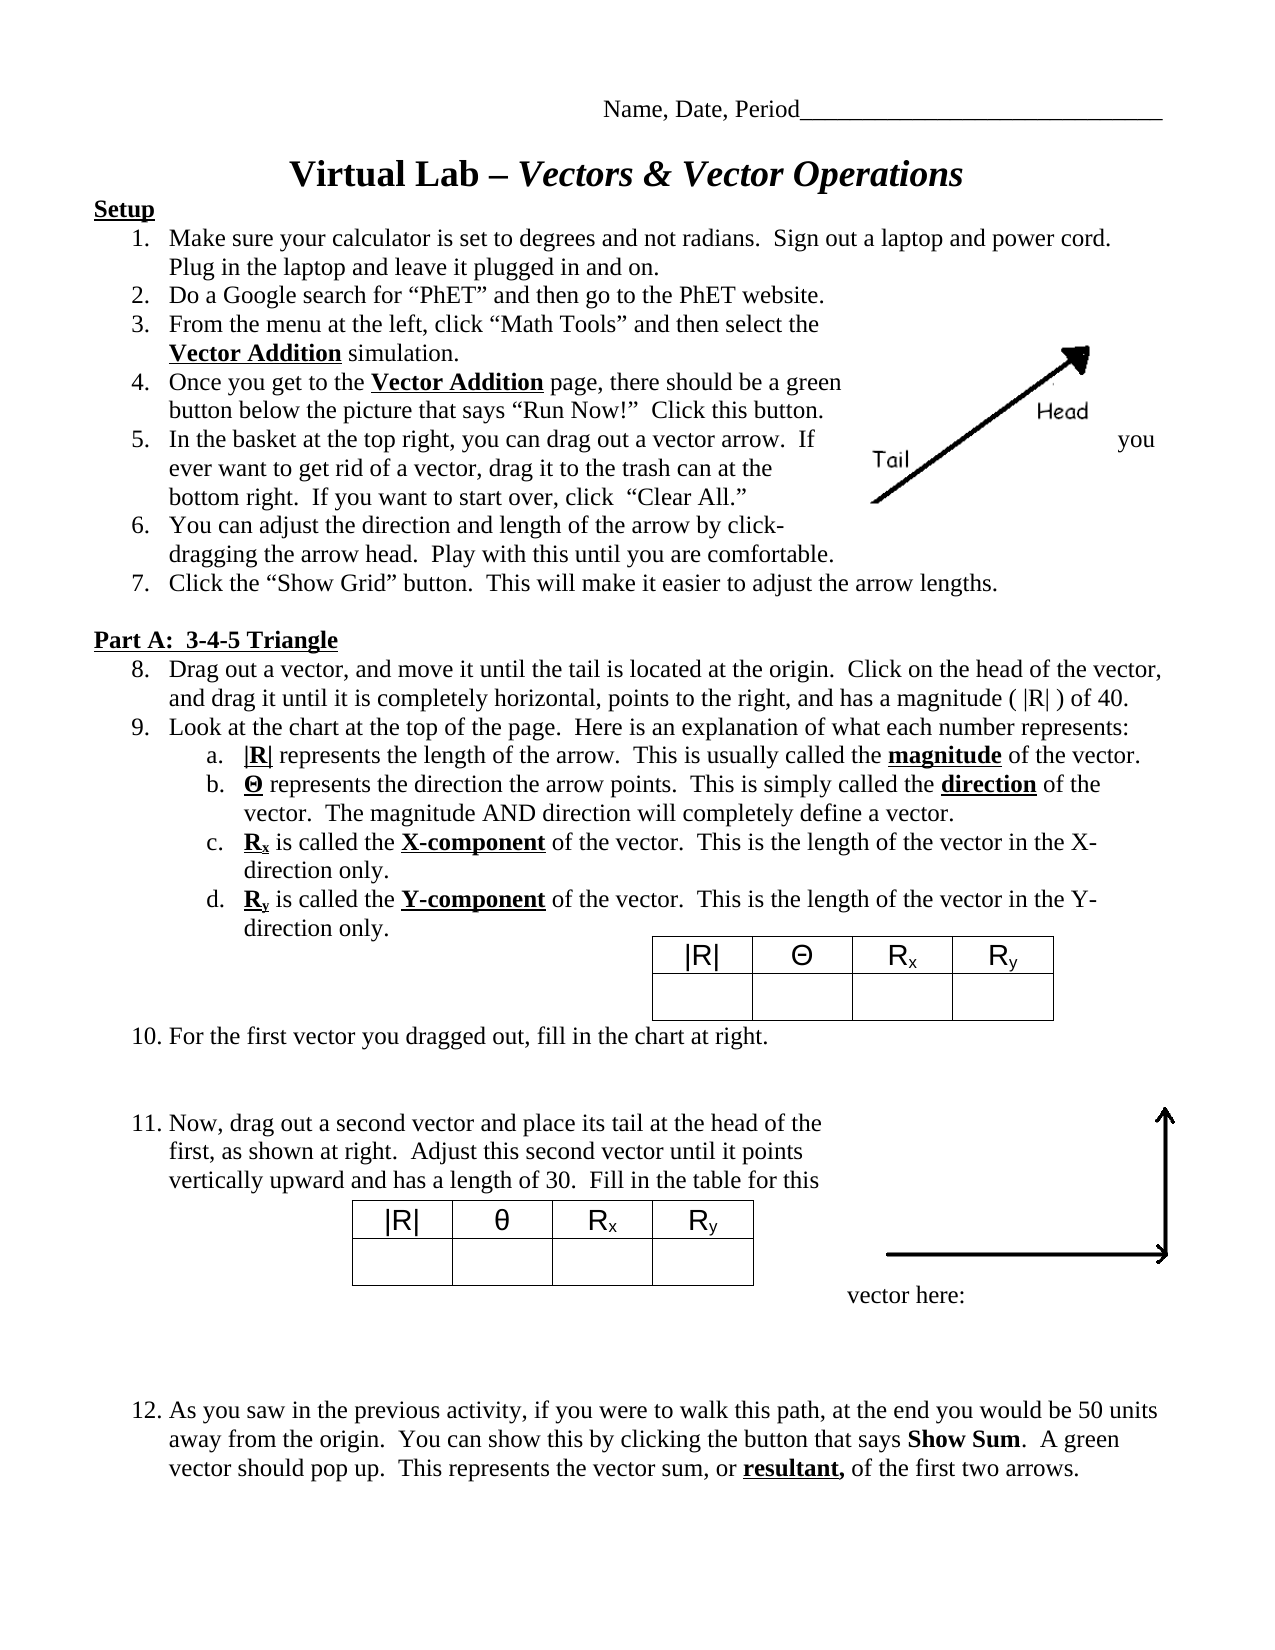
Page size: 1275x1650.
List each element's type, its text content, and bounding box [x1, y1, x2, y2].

list Rx is called the X-component of the vector. This is the length of the vector in the X-direction only. [206, 827, 1162, 884]
list [1099, 367, 1162, 424]
table_cell [353, 1239, 452, 1285]
table_cell [653, 1239, 753, 1285]
picture [882, 1100, 1180, 1266]
table_cell [653, 974, 752, 1020]
table_header |R| [353, 1201, 452, 1238]
table_header Rx [553, 1201, 652, 1238]
list You can adjust the direction and length of the arrow by click-dragging the arrow head. Play with this until you are comfortable. [131, 511, 1162, 568]
table_cell [453, 1239, 552, 1285]
list In the basket at the top right, you can drag out a vector arrow. If you ever want to get rid of a vector, drag it to the trash can at the bottom right. If you want to start over, click “Clear All.” [131, 424, 864, 511]
table_header Rx [853, 937, 952, 973]
list For the first vector you dragged out, fill in the chart at right. [131, 1021, 1162, 1050]
text Setup [94, 194, 1162, 223]
table_cell [853, 974, 952, 1020]
table_header Θ [753, 937, 852, 973]
list Look at the chart at the top of the page. Here is an explanation of what each number represents: [131, 712, 1162, 741]
list Θ represents the direction the arrow points. This is simply called the direction of the vector. The magnitude AND direction will completely define a vector. [206, 769, 1162, 827]
list Do a Google search for “PhET” and then go to the PhET website. [131, 281, 1162, 309]
table_header Ry [653, 1201, 753, 1238]
list Click the “Show Grid” button. This will make it easier to adjust the arrow lengths. [131, 568, 1162, 597]
table_cell [553, 1239, 652, 1285]
table_header Ry [953, 937, 1053, 973]
table_cell [953, 974, 1053, 1020]
table_header |R| [653, 937, 752, 973]
list In the basket at the top right, you can drag out a vector arrow. If you ever want to get rid of a vector, drag it to the trash can at the bottom right. If you want to start over, click “Clear All.” [1099, 424, 1162, 511]
list From the menu at the left, click “Math Tools” and then select the Vector Addition simulation. [131, 309, 1162, 367]
picture [864, 336, 1099, 513]
table_cell [753, 974, 852, 1020]
list Ry is called the Y-component of the vector. This is the length of the vector in the Y-direction only. [206, 884, 1162, 1021]
text Name, Date, Period_____________________________ [94, 94, 1162, 122]
list Now, drag out a second vector and place its tail at the head of the first, as shown at right. Adjust this second vector until it points vertically upward and has a length of 30. Fill in the table for this vector here: [131, 1108, 1162, 1309]
list Drag out a vector, and move it until the tail is located at the origin. Click on the head of the vector, and drag it until it is completely horizontal, points to the right, and has a magnitude ( |R| ) of 40. [131, 654, 1162, 712]
list As you saw in the previous activity, if you were to walk this path, at the end you would be 50 units away from the origin. You can show this by clicking the button that says Show Sum. A green vector should pop up. This represents the vector sum, or resultant, of the first two arrows. [131, 1395, 1162, 1481]
list Make sure your calculator is set to degrees and not radians. Sign out a laptop and power cord. Plug in the laptop and leave it plugged in and on. [131, 223, 1162, 281]
list Once you get to the Vector Addition page, there should be a green button below the picture that says “Run Now!” Click this button. [131, 367, 864, 424]
table_header θ [453, 1201, 552, 1238]
text Part A: 3-4-5 Triangle [94, 626, 1162, 654]
text Virtual Lab – Vectors & Vector Operations [94, 151, 1162, 194]
list |R| represents the length of the arrow. This is usually called the magnitude of the vector. [206, 741, 1162, 769]
